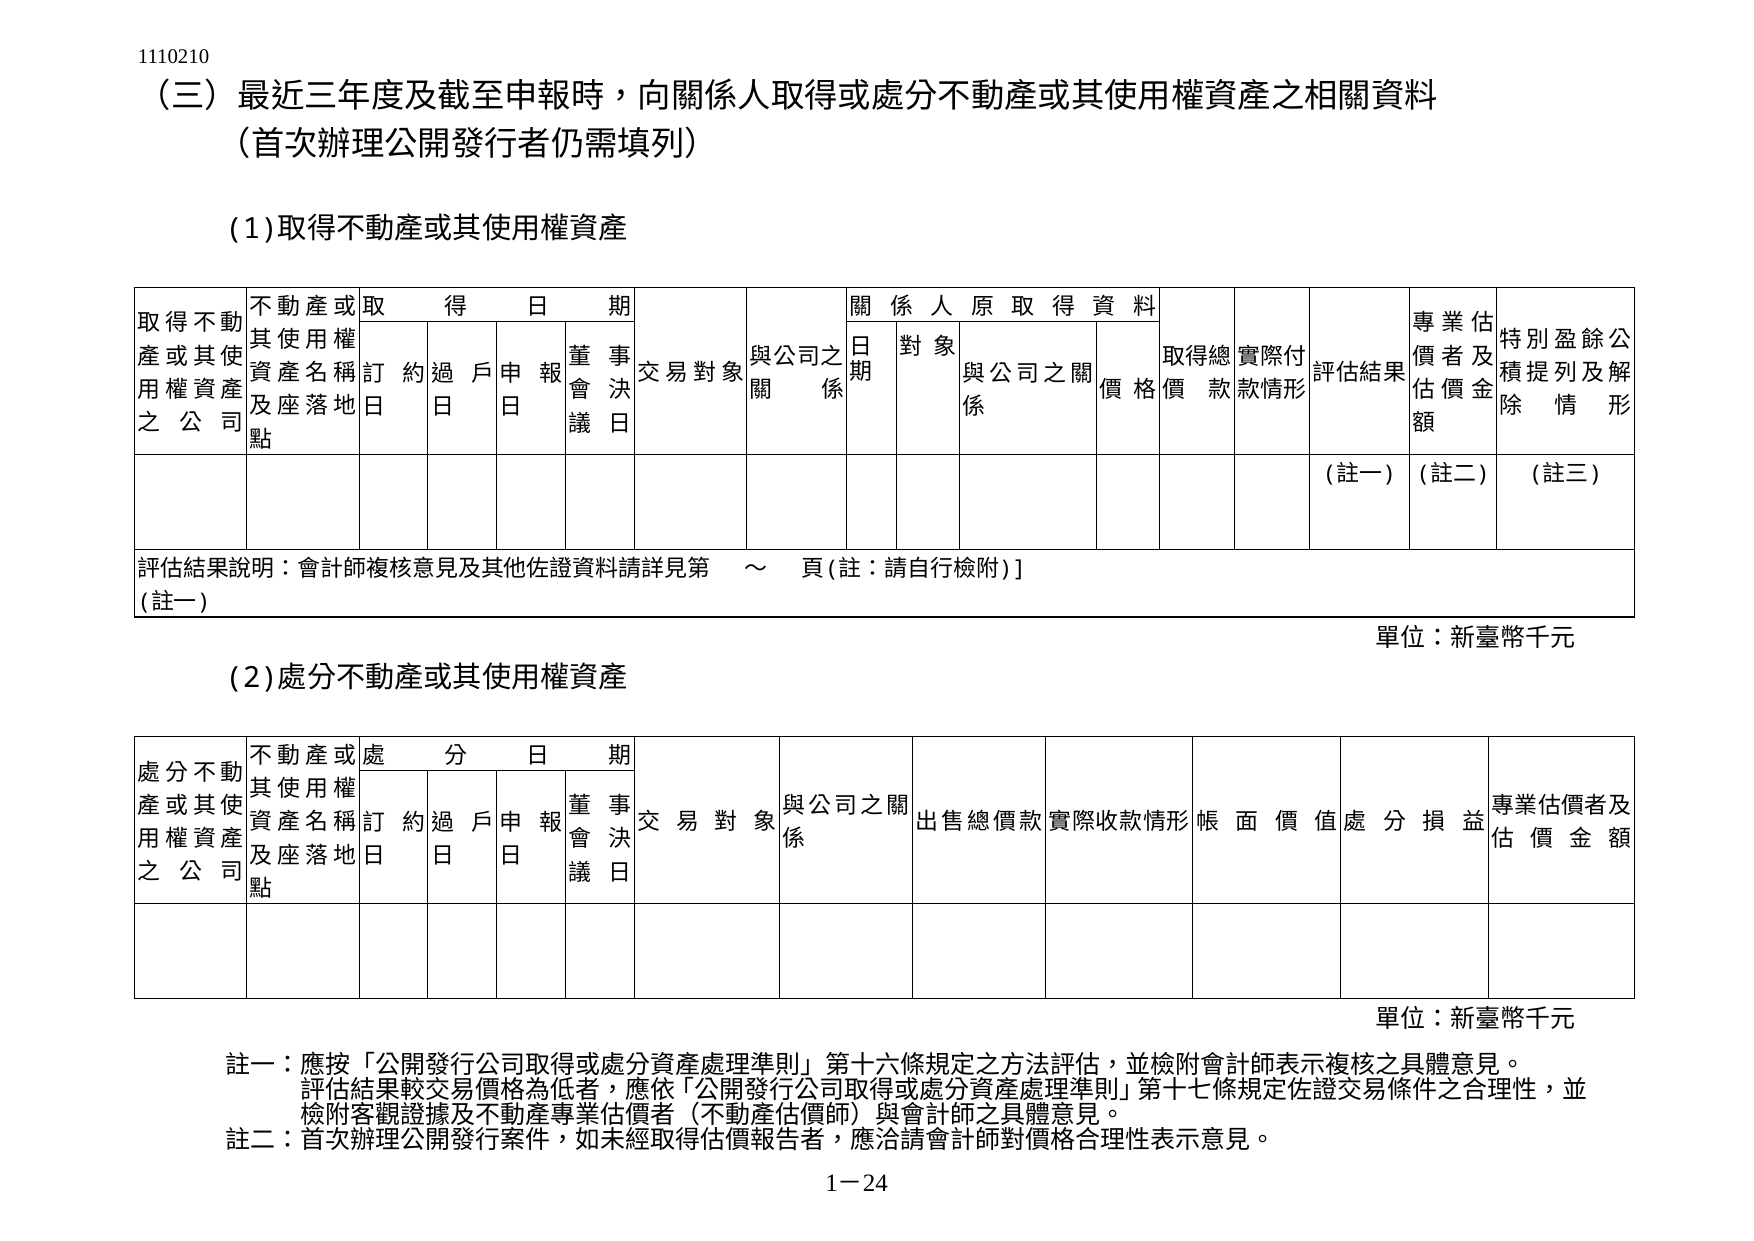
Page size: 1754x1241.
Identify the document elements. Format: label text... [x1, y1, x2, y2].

table_header 出售總價款 [913, 737, 1045, 903]
table_cell [1097, 455, 1159, 549]
table_cell [360, 904, 427, 998]
table_cell [566, 904, 634, 998]
text 註一：應按「公開發行公司取得或處分資產處理準則」第十六條規定之方法評估，並檢附會計師表示複核之具體意見。 [225, 1054, 1587, 1079]
table_header 不動產或其使用權資產名稱及座落地點 [247, 288, 359, 454]
table_header 不動產或其使用權資產名稱及座落地點 [247, 737, 359, 903]
table_header 評估結果 [1310, 288, 1409, 454]
table_cell (註三) [1497, 455, 1634, 549]
table_cell 與公司之關係 [960, 322, 1096, 454]
table_header [1635, 287, 1672, 549]
table_cell 訂約日 [360, 322, 427, 454]
table_cell [960, 455, 1096, 549]
table_header 處分不動產或其使用權資產之公司 [135, 737, 246, 903]
table_header 實際付款情形 [1235, 288, 1309, 454]
table_header 交易對象 [635, 737, 779, 903]
table_cell [428, 455, 496, 549]
table_header 取得不動產或其使用權資產之公司 [135, 288, 246, 454]
text （三）最近三年度及截至申報時，向關係人取得或處分不動產或其使用權資產之相關資料 [138, 68, 1575, 117]
table_header 與公司之關係 [747, 288, 846, 454]
text (1)取得不動產或其使用權資產 [138, 204, 1575, 247]
table_cell [913, 904, 1045, 998]
text 單位：新臺幣千元 [138, 618, 1575, 654]
table_cell [747, 455, 846, 549]
table_cell [1489, 904, 1634, 998]
text (2)處分不動產或其使用權資產 [138, 654, 1575, 696]
table_cell [247, 904, 359, 998]
table_cell 申報日 [497, 771, 565, 903]
table_cell (註二) [1410, 455, 1496, 549]
table_header 交易對象 [635, 288, 746, 454]
table_cell [497, 904, 565, 998]
table_cell 價格 [1097, 322, 1159, 454]
table_cell [360, 455, 427, 549]
table_header 處分日期 [360, 737, 634, 770]
table_cell 過戶日 [428, 322, 496, 454]
table_cell [780, 904, 912, 998]
table_cell [566, 455, 634, 549]
table_cell 申報日 [497, 322, 565, 454]
table_cell [897, 455, 959, 549]
table_cell [1235, 455, 1309, 549]
table_header 特別盈餘公積提列及解除情形 [1497, 288, 1634, 454]
table_header 取得日期 [360, 288, 634, 321]
text 評估結果較交易價格為低者，應依「公開發行公司取得或處分資產處理準則」第十七條規定佐證交易條件之合理性，並檢附客觀證據及不動產專業估價者（不動產估價師）與會計師之具體意見。 [300, 1079, 1587, 1129]
table_cell [428, 904, 496, 998]
table_cell (註一) [1310, 455, 1409, 549]
table_cell [1046, 904, 1192, 998]
table_cell [1193, 904, 1340, 998]
table_cell 過戶日 [428, 771, 496, 903]
table_cell [635, 455, 746, 549]
table_cell 董事會決議日 [566, 322, 634, 454]
table_header 與公司之關係 [780, 737, 912, 903]
text 單位：新臺幣千元 [138, 999, 1575, 1035]
table_header 專業估價者及估價金額 [1410, 288, 1496, 454]
table_header 帳面價值 [1193, 737, 1340, 903]
table_cell 董事會決議日 [566, 771, 634, 903]
table_cell [635, 904, 779, 998]
table_header 實際收款情形 [1046, 737, 1192, 903]
table_cell [847, 455, 896, 549]
table_cell 訂約日 [360, 771, 427, 903]
table_cell 對象 [897, 322, 959, 454]
table_cell [247, 455, 359, 549]
table_cell [1160, 455, 1234, 549]
table_header 處分損益 [1341, 737, 1488, 903]
text 註二：首次辦理公開發行案件，如未經取得估價報告者，應洽請會計師對價格合理性表示意見。 [225, 1129, 1587, 1154]
table_header [1635, 736, 1672, 998]
table_header 專業估價者及估價金額 [1489, 737, 1634, 903]
text （首次辦理公開發行者仍需填列） [138, 117, 1575, 165]
table_cell 評估結果說明：會計師複核意見及其他佐證資料請詳見第 ～ 頁(註：請自行檢附)] (註一) [135, 550, 1634, 616]
table_cell [1635, 549, 1672, 616]
table_cell [135, 904, 246, 998]
table_cell 日期 [847, 322, 896, 454]
table_header 取得總價款 [1160, 288, 1234, 454]
table_cell [1341, 904, 1488, 998]
table_header 關係人原取得資料 [847, 288, 1159, 321]
table_cell [135, 455, 246, 549]
table_cell [497, 455, 565, 549]
